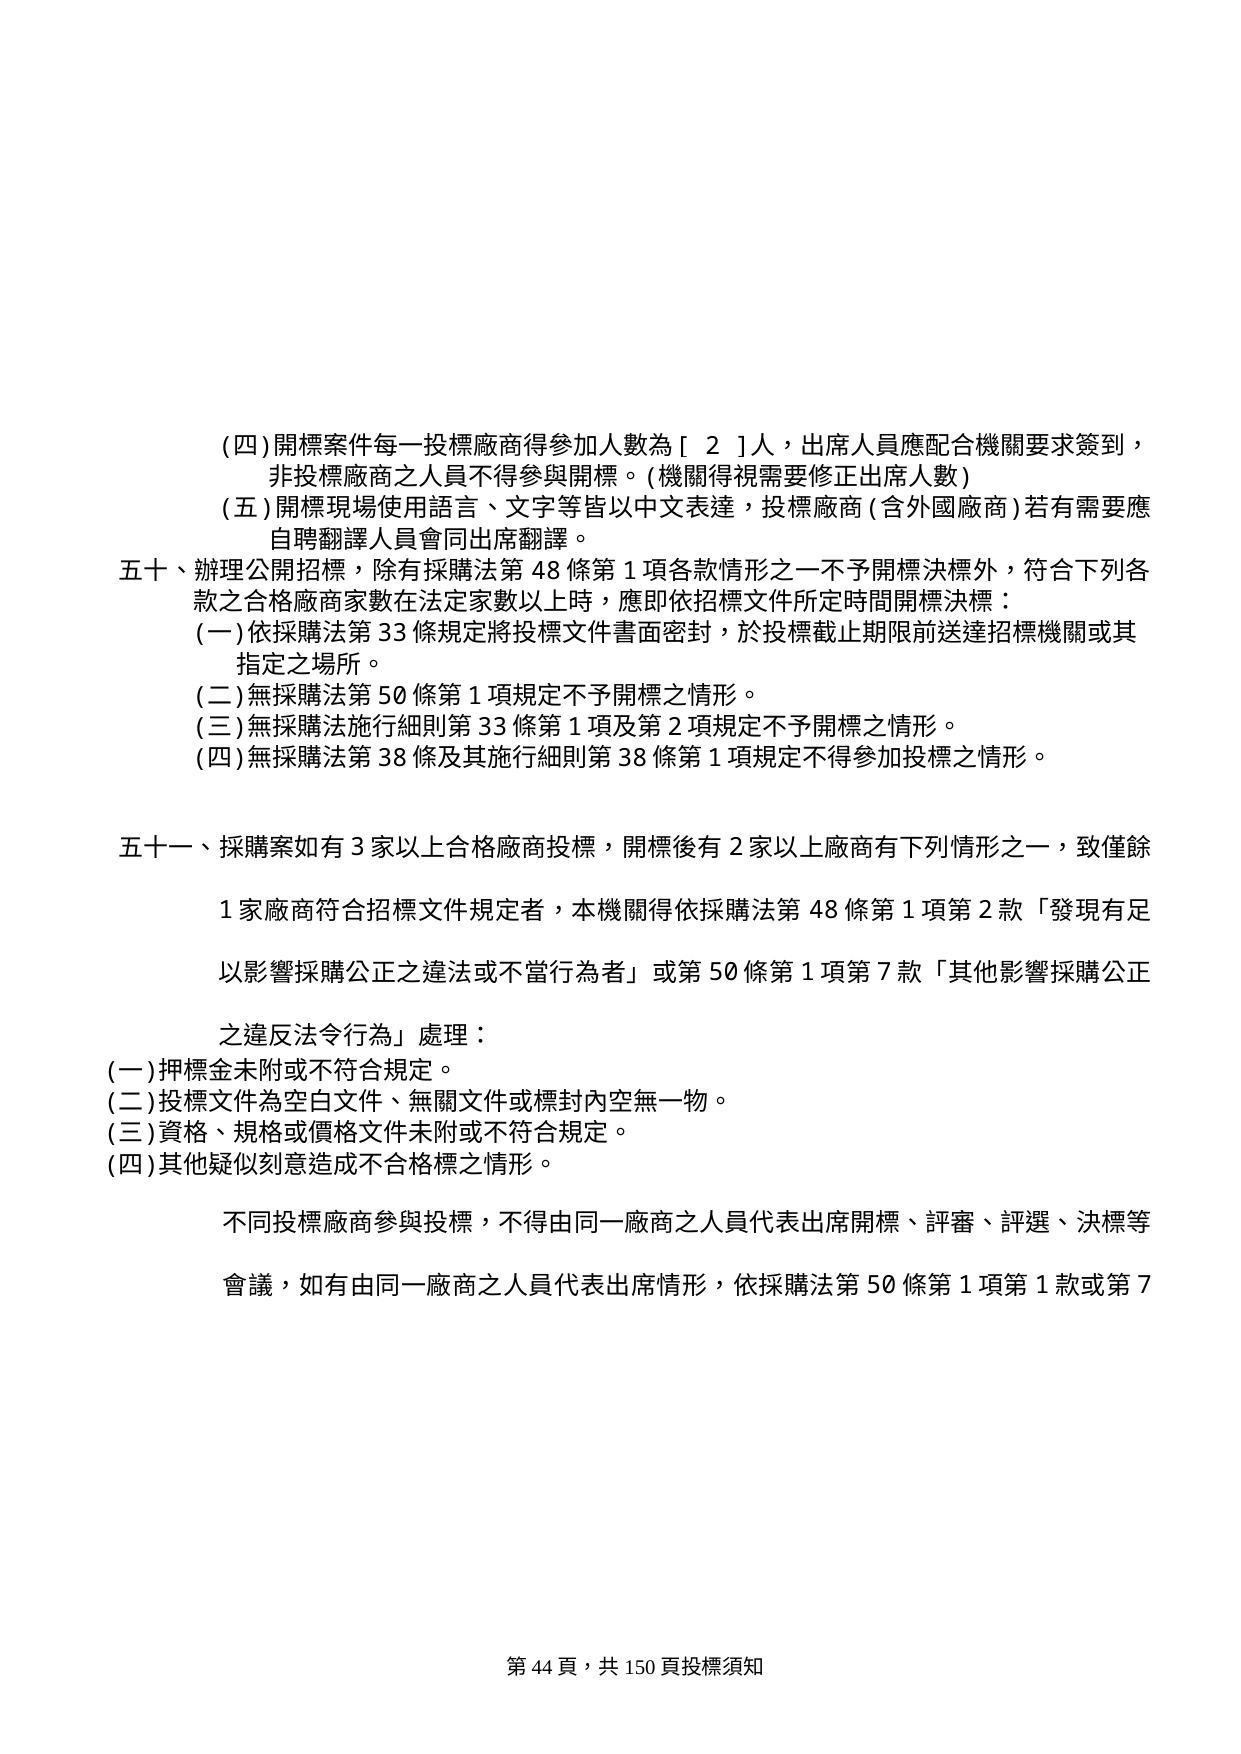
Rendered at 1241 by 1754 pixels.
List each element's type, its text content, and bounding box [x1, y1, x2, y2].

text (四)無採購法第38條及其施行細則第38條第1項規定不得參加投標之情形。 [192, 742, 1137, 773]
text (三)資格、規格或價格文件未附或不符合規定。 [103, 1117, 1152, 1148]
text 不同投標廠商參與投標，不得由同一廠商之人員代表出席開標、評審、評選、決標等會議，如有由同一廠商之人員代表出席情形，依採購法第50條第1項第1款或第7 [222, 1179, 1152, 1304]
text (二)投標文件為空白文件、無關文件或標封內空無一物。 [103, 1086, 1152, 1117]
text (一)依採購法第33條規定將投標文件書面密封，於投標截止期限前送達招標機關或其指定之場所。 [192, 617, 1137, 679]
text (一)押標金未附或不符合規定。 [103, 1054, 1152, 1086]
text (三)無採購法施行細則第33條第1項及第2項規定不予開標之情形。 [192, 711, 1137, 742]
text (四)其他疑似刻意造成不合格標之情形。 [103, 1148, 1152, 1179]
text (四)開標案件每一投標廠商得參加人數為[ 2 ]人，出席人員應配合機關要求簽到，非投標廠商之人員不得參與開標。(機關得視需要修正出席人數) [218, 429, 1152, 492]
text (五)開標現場使用語言、文字等皆以中文表達，投標廠商(含外國廠商)若有需要應自聘翻譯人員會同出席翻譯。 [218, 492, 1152, 554]
text (二)無採購法第50條第1項規定不予開標之情形。 [192, 679, 1137, 711]
text 五十一、採購案如有3家以上合格廠商投標，開標後有2家以上廠商有下列情形之一，致僅餘1家廠商符合招標文件規定者，本機關得依採購法第48條第1項第2款「發現有足以影響採購公正之違法或不當行為者」或第50條第1項第7款「其他影響採購公正之違反法令行為」處理： [118, 804, 1152, 1054]
text 五十、辦理公開招標，除有採購法第48條第1項各款情形之一不予開標決標外，符合下列各款之合格廠商家數在法定家數以上時，應即依招標文件所定時間開標決標： [118, 554, 1152, 617]
